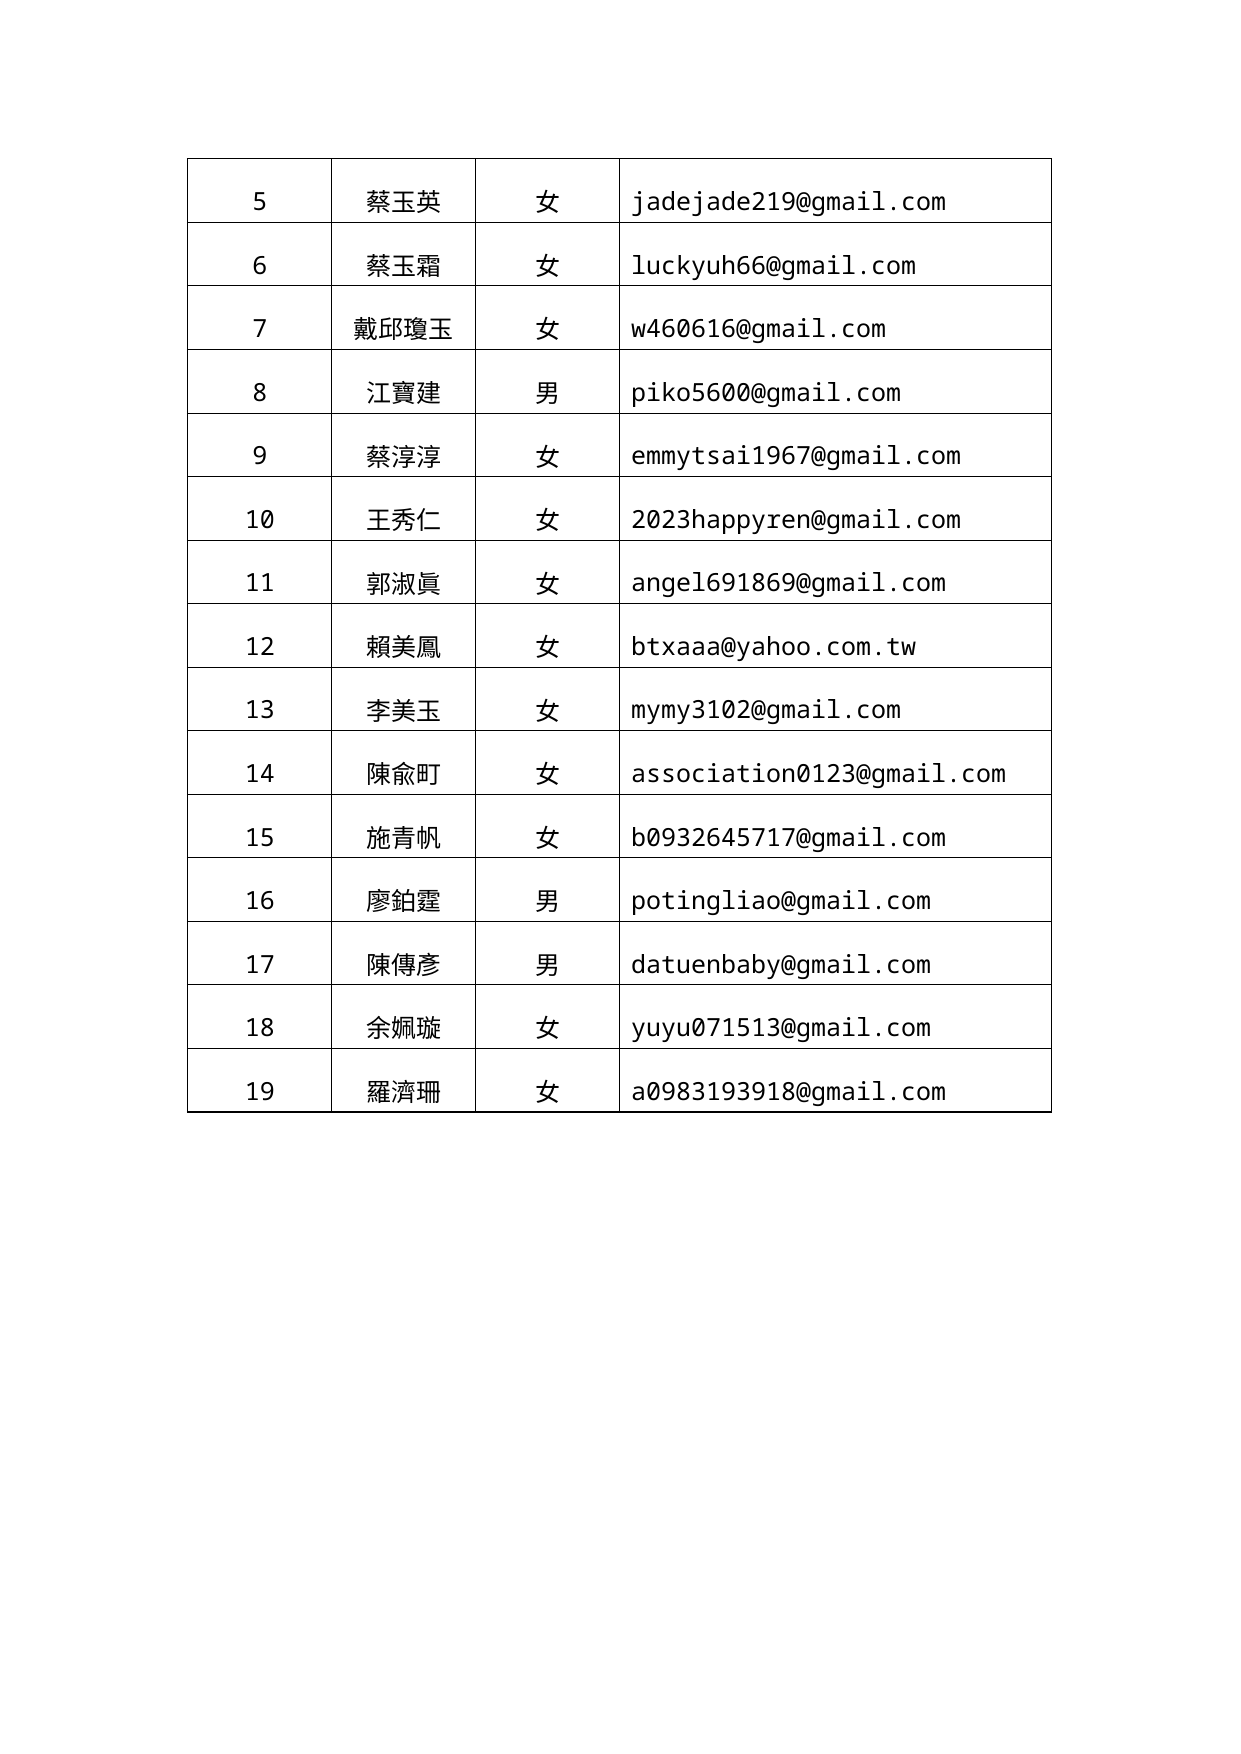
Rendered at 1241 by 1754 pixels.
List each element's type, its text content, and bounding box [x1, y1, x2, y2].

table_cell 陳傳彥 [332, 922, 475, 984]
table_cell 女 [476, 731, 619, 794]
table_cell 11 [188, 541, 331, 603]
table_cell 女 [476, 985, 619, 1048]
table_cell 女 [476, 414, 619, 476]
table_cell 江寶建 [332, 350, 475, 412]
table_cell btxaaa@yahoo.com.tw [620, 604, 1051, 667]
table_cell 17 [188, 922, 331, 984]
table_cell 王秀仁 [332, 477, 475, 539]
table_cell 女 [476, 604, 619, 667]
table_cell luckyuh66@gmail.com [620, 223, 1051, 285]
table_cell 18 [188, 985, 331, 1048]
table_cell 16 [188, 858, 331, 921]
table_cell 郭淑眞 [332, 541, 475, 603]
table_cell emmytsai1967@gmail.com [620, 414, 1051, 476]
table_cell potingliao@gmail.com [620, 858, 1051, 921]
table_cell 女 [476, 668, 619, 730]
table_cell 男 [476, 922, 619, 984]
table_cell 施青帆 [332, 795, 475, 857]
table_cell 19 [188, 1049, 331, 1111]
table_cell 14 [188, 731, 331, 794]
table_cell 2023happyren@gmail.com [620, 477, 1051, 539]
table_cell 15 [188, 795, 331, 857]
table_cell 女 [476, 223, 619, 285]
table_cell angel691869@gmail.com [620, 541, 1051, 603]
table_cell 蔡玉英 [332, 159, 475, 222]
table_cell piko5600@gmail.com [620, 350, 1051, 412]
table_cell datuenbaby@gmail.com [620, 922, 1051, 984]
table_cell 戴邱瓊玉 [332, 286, 475, 349]
table_cell 5 [188, 159, 331, 222]
table_cell yuyu071513@gmail.com [620, 985, 1051, 1048]
table_cell 女 [476, 795, 619, 857]
table_cell 女 [476, 541, 619, 603]
table_cell 廖鉑霆 [332, 858, 475, 921]
table_cell 9 [188, 414, 331, 476]
table_cell 男 [476, 858, 619, 921]
table_cell 女 [476, 1049, 619, 1111]
table_cell 余姵璇 [332, 985, 475, 1048]
table_cell 李美玉 [332, 668, 475, 730]
table_cell mymy3102@gmail.com [620, 668, 1051, 730]
table_cell 羅濟珊 [332, 1049, 475, 1111]
table_cell 6 [188, 223, 331, 285]
table_cell a0983193918@gmail.com [620, 1049, 1051, 1111]
table_cell b0932645717@gmail.com [620, 795, 1051, 857]
table_cell association0123@gmail.com [620, 731, 1051, 794]
table_cell 蔡淳淳 [332, 414, 475, 476]
table_cell 12 [188, 604, 331, 667]
table_cell 陳兪町 [332, 731, 475, 794]
table_cell 女 [476, 286, 619, 349]
table_cell 13 [188, 668, 331, 730]
table_cell 蔡玉霜 [332, 223, 475, 285]
table_cell w460616@gmail.com [620, 286, 1051, 349]
table_cell jadejade219@gmail.com [620, 159, 1051, 222]
table_cell 8 [188, 350, 331, 412]
table_cell 10 [188, 477, 331, 539]
table_cell 女 [476, 477, 619, 539]
table_cell 女 [476, 159, 619, 222]
table_cell 男 [476, 350, 619, 412]
table_cell 賴美鳳 [332, 604, 475, 667]
table_cell 7 [188, 286, 331, 349]
